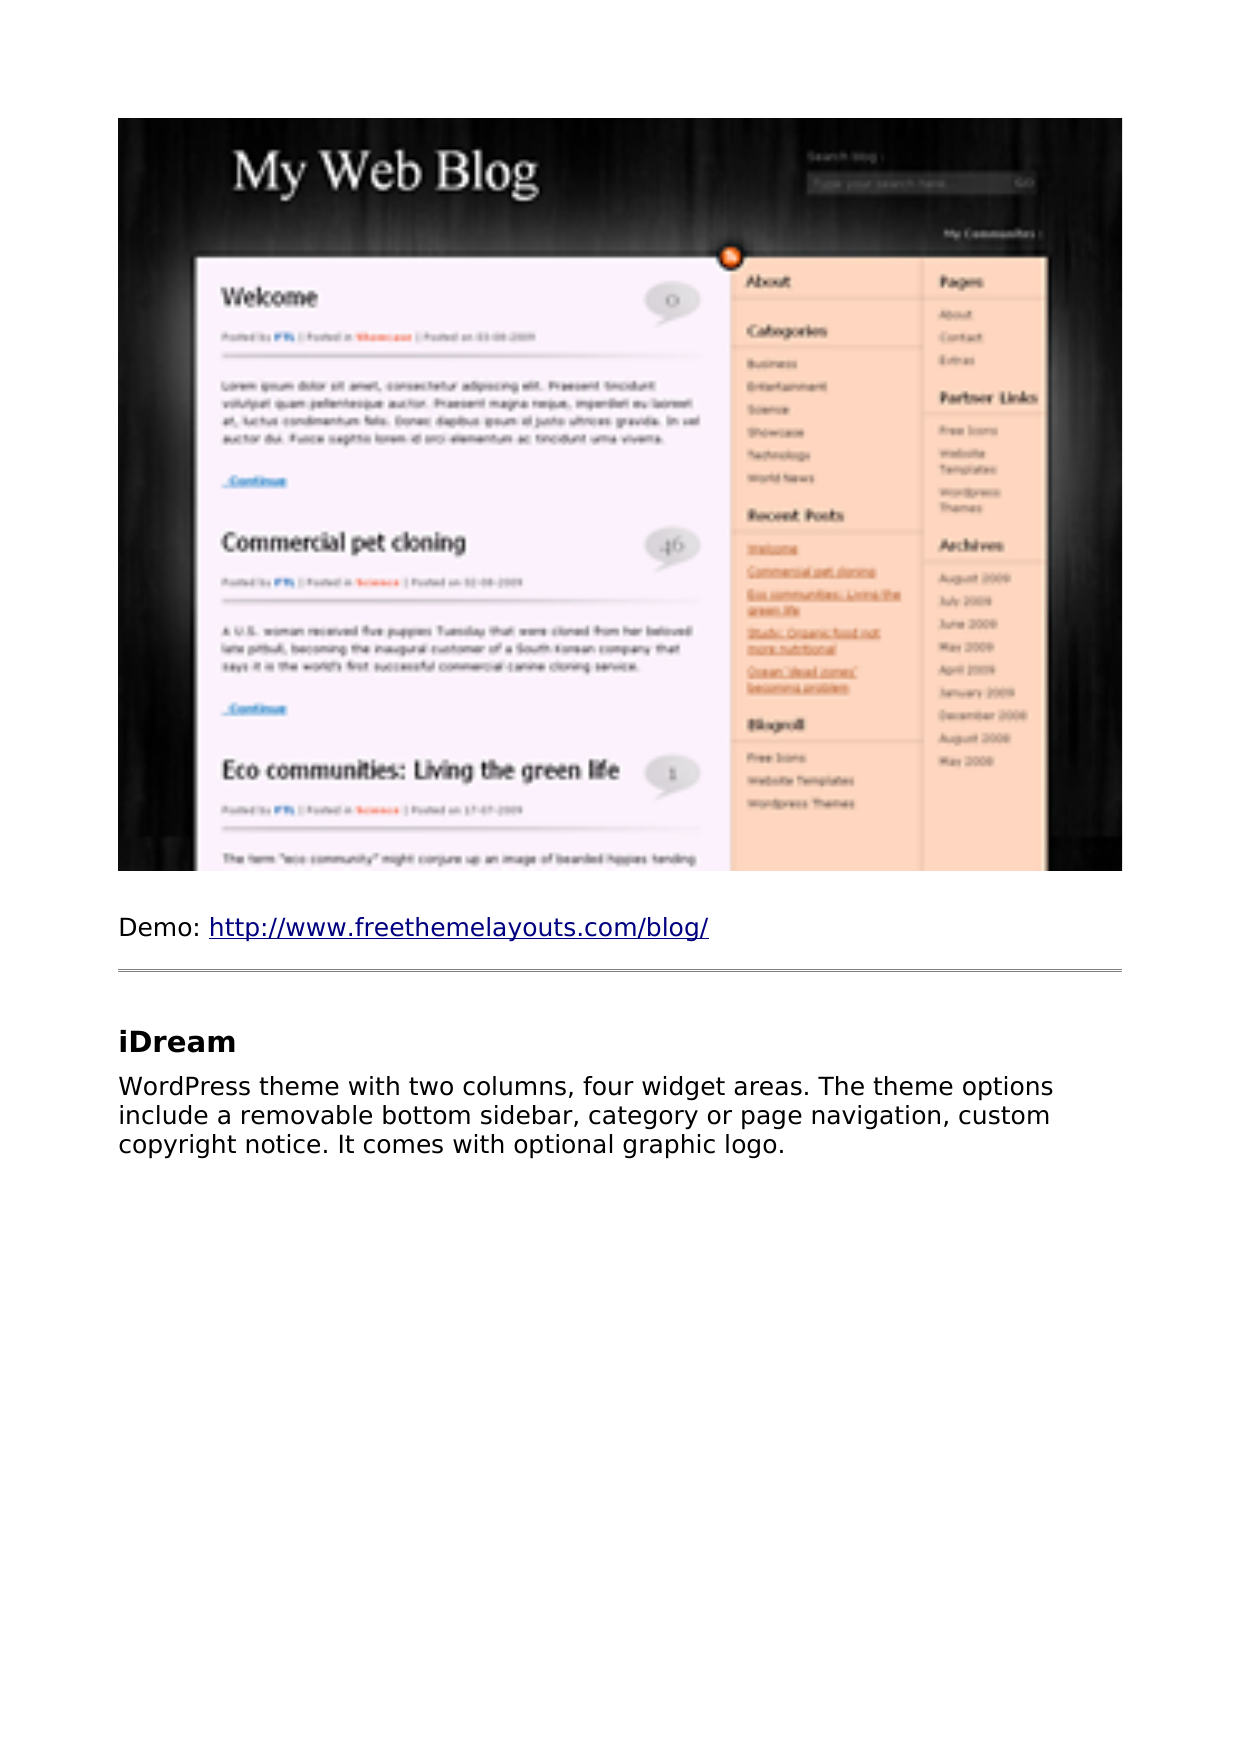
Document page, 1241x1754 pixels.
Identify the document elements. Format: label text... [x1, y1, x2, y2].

text WordPress theme with two columns, four widget areas. The theme options include a removable bottom sidebar, category or page navigation, custom copyright notice. It comes with optional graphic logo. [118, 1072, 1122, 1160]
subtitle iDream [118, 1026, 1122, 1060]
picture [118, 118, 1123, 871]
text Demo: http://www.freethemelayouts.com/blog/ [118, 913, 1122, 942]
